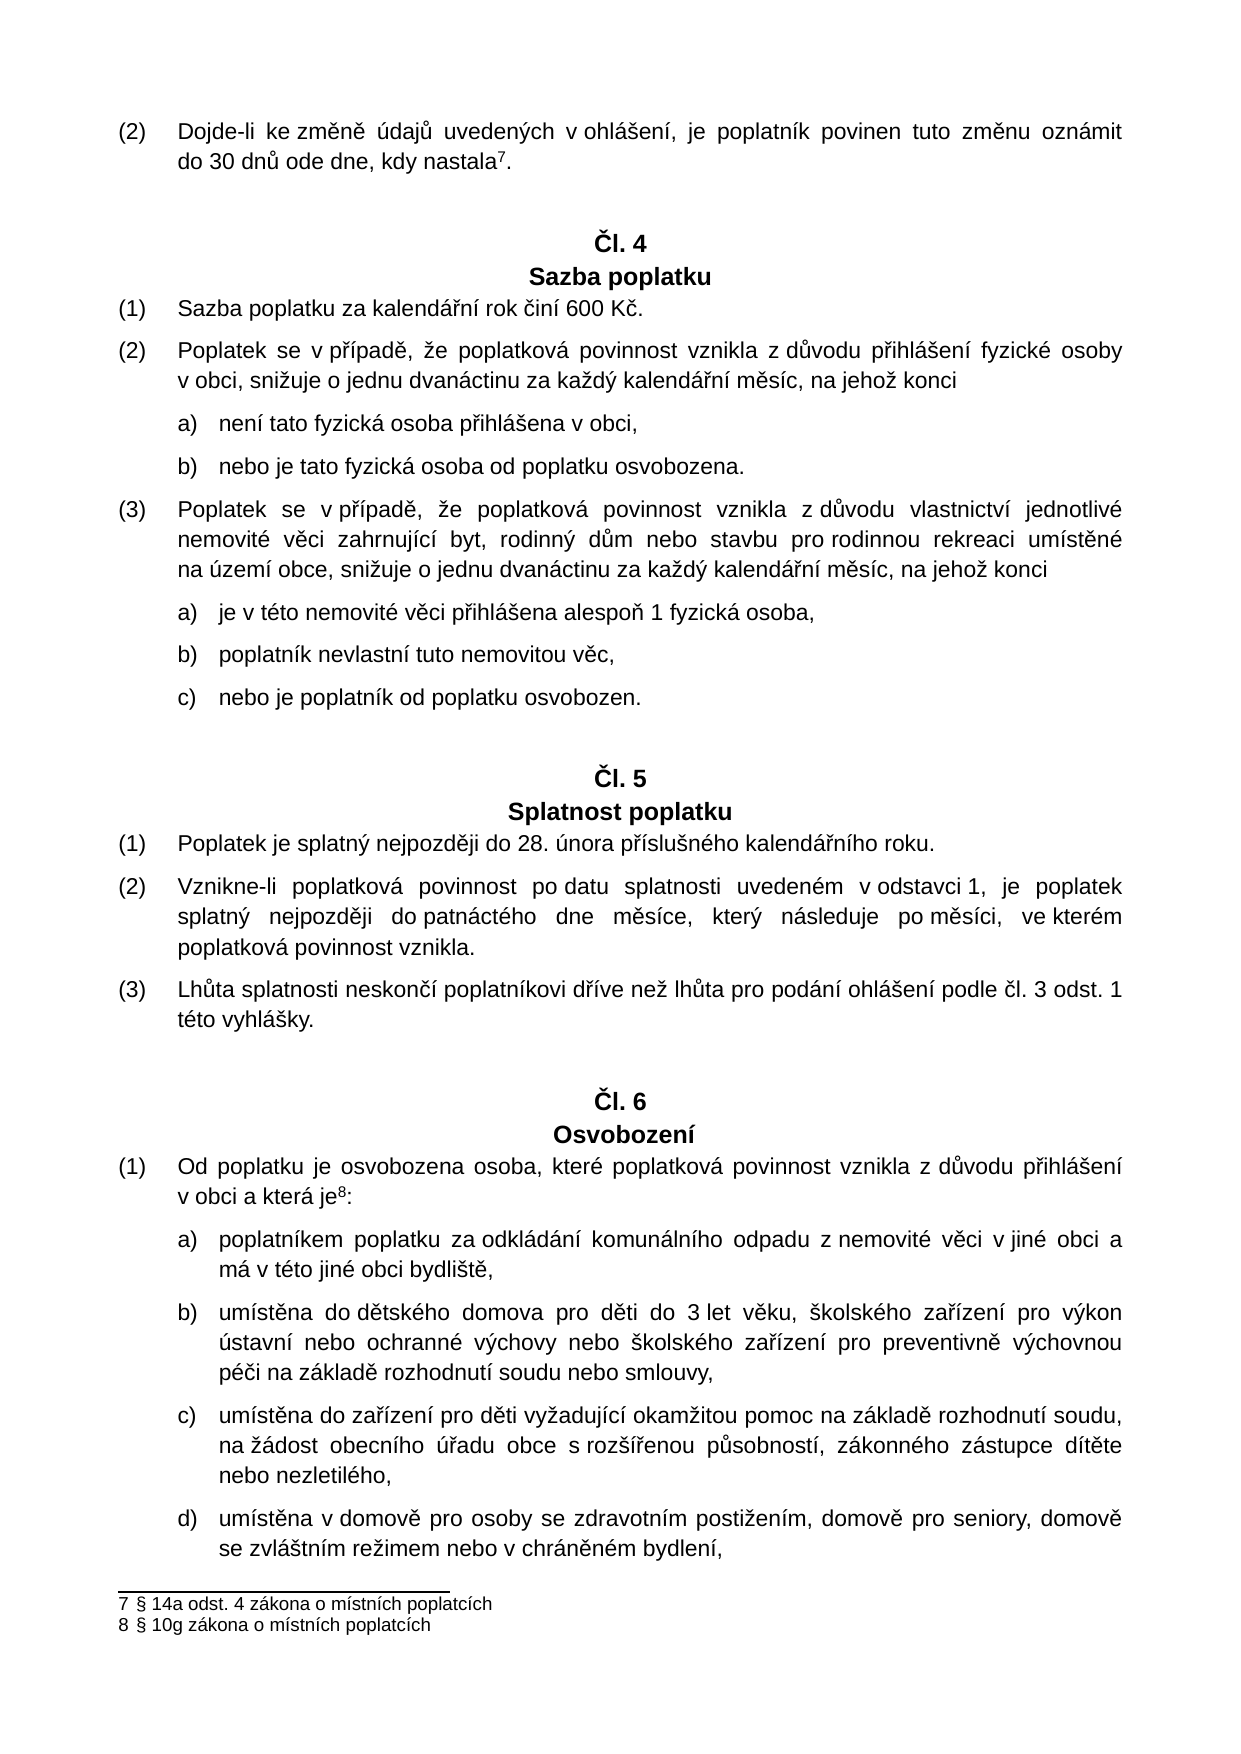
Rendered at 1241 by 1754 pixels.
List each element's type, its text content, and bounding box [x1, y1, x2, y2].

list nebo je tato fyzická osoba od poplatku osvobozena. [177, 453, 1122, 479]
subtitle Čl. 4 Sazba poplatku [118, 228, 1122, 290]
list umístěna v domově pro osoby se zdravotním postižením, domově pro seniory, domově se zvláštním režimem nebo v chráněném bydlení, [177, 1505, 1122, 1561]
list Lhůta splatnosti neskončí poplatníkovi dříve než lhůta pro podání ohlášení podle čl. 3 odst. 1 této vyhlášky. [118, 976, 1122, 1033]
subtitle Čl. 5 Splatnost poplatku [118, 764, 1122, 826]
list není tato fyzická osoba přihlášena v obci, [177, 410, 1122, 437]
list Poplatek se v případě, že poplatková povinnost vznikla z důvodu vlastnictví jednotlivé nemovité věci zahrnující byt, rodinný dům nebo stavbu pro rodinnou rekreaci umístěné na území obce, snižuje o jednu dvanáctinu za každý kalendářní měsíc, na jehož konci [118, 496, 1122, 582]
list Dojde-li ke změně údajů uvedených v ohlášení, je poplatník povinen tuto změnu oznámit do 30 dnů ode dne, kdy nastala. [118, 118, 1122, 175]
list poplatníkem poplatku za odkládání komunálního odpadu z nemovité věci v jiné obci a má v této jiné obci bydliště, [177, 1226, 1122, 1282]
list umístěna do dětského domova pro děti do 3 let věku, školského zařízení pro výkon ústavní nebo ochranné výchovy nebo školského zařízení pro preventivně výchovnou péči na základě rozhodnutí soudu nebo smlouvy, [177, 1298, 1122, 1385]
subtitle Čl. 6 Osvobození [118, 1087, 1122, 1148]
list § 10g zákona o místních poplatcích [118, 1614, 1122, 1635]
list Sazba poplatku za kalendářní rok činí 600 Kč. [118, 294, 1122, 321]
list § 14a odst. 4 zákona o místních poplatcích [118, 1592, 1122, 1614]
list nebo je poplatník od poplatku osvobozen. [177, 684, 1122, 711]
list umístěna do zařízení pro děti vyžadující okamžitou pomoc na základě rozhodnutí soudu, na žádost obecního úřadu obce s rozšířenou působností, zákonného zástupce dítěte nebo nezletilého, [177, 1402, 1122, 1488]
list je v této nemovité věci přihlášena alespoň 1 fyzická osoba, [177, 599, 1122, 625]
list Poplatek je splatný nejpozději do 28. února příslušného kalendářního roku. [118, 830, 1122, 857]
list Od poplatku je osvobozena osoba, které poplatková povinnost vznikla z důvodu přihlášení v obci a která je: [118, 1153, 1122, 1209]
list Vznikne-li poplatková povinnost po datu splatnosti uvedeném v odstavci 1, je poplatek splatný nejpozději do patnáctého dne měsíce, který následuje po měsíci, ve kterém poplatková povinnost vznikla. [118, 873, 1122, 960]
list Poplatek se v případě, že poplatková povinnost vznikla z důvodu přihlášení fyzické osoby v obci, snižuje o jednu dvanáctinu za každý kalendářní měsíc, na jehož konci [118, 337, 1122, 394]
list poplatník nevlastní tuto nemovitou věc, [177, 641, 1122, 668]
